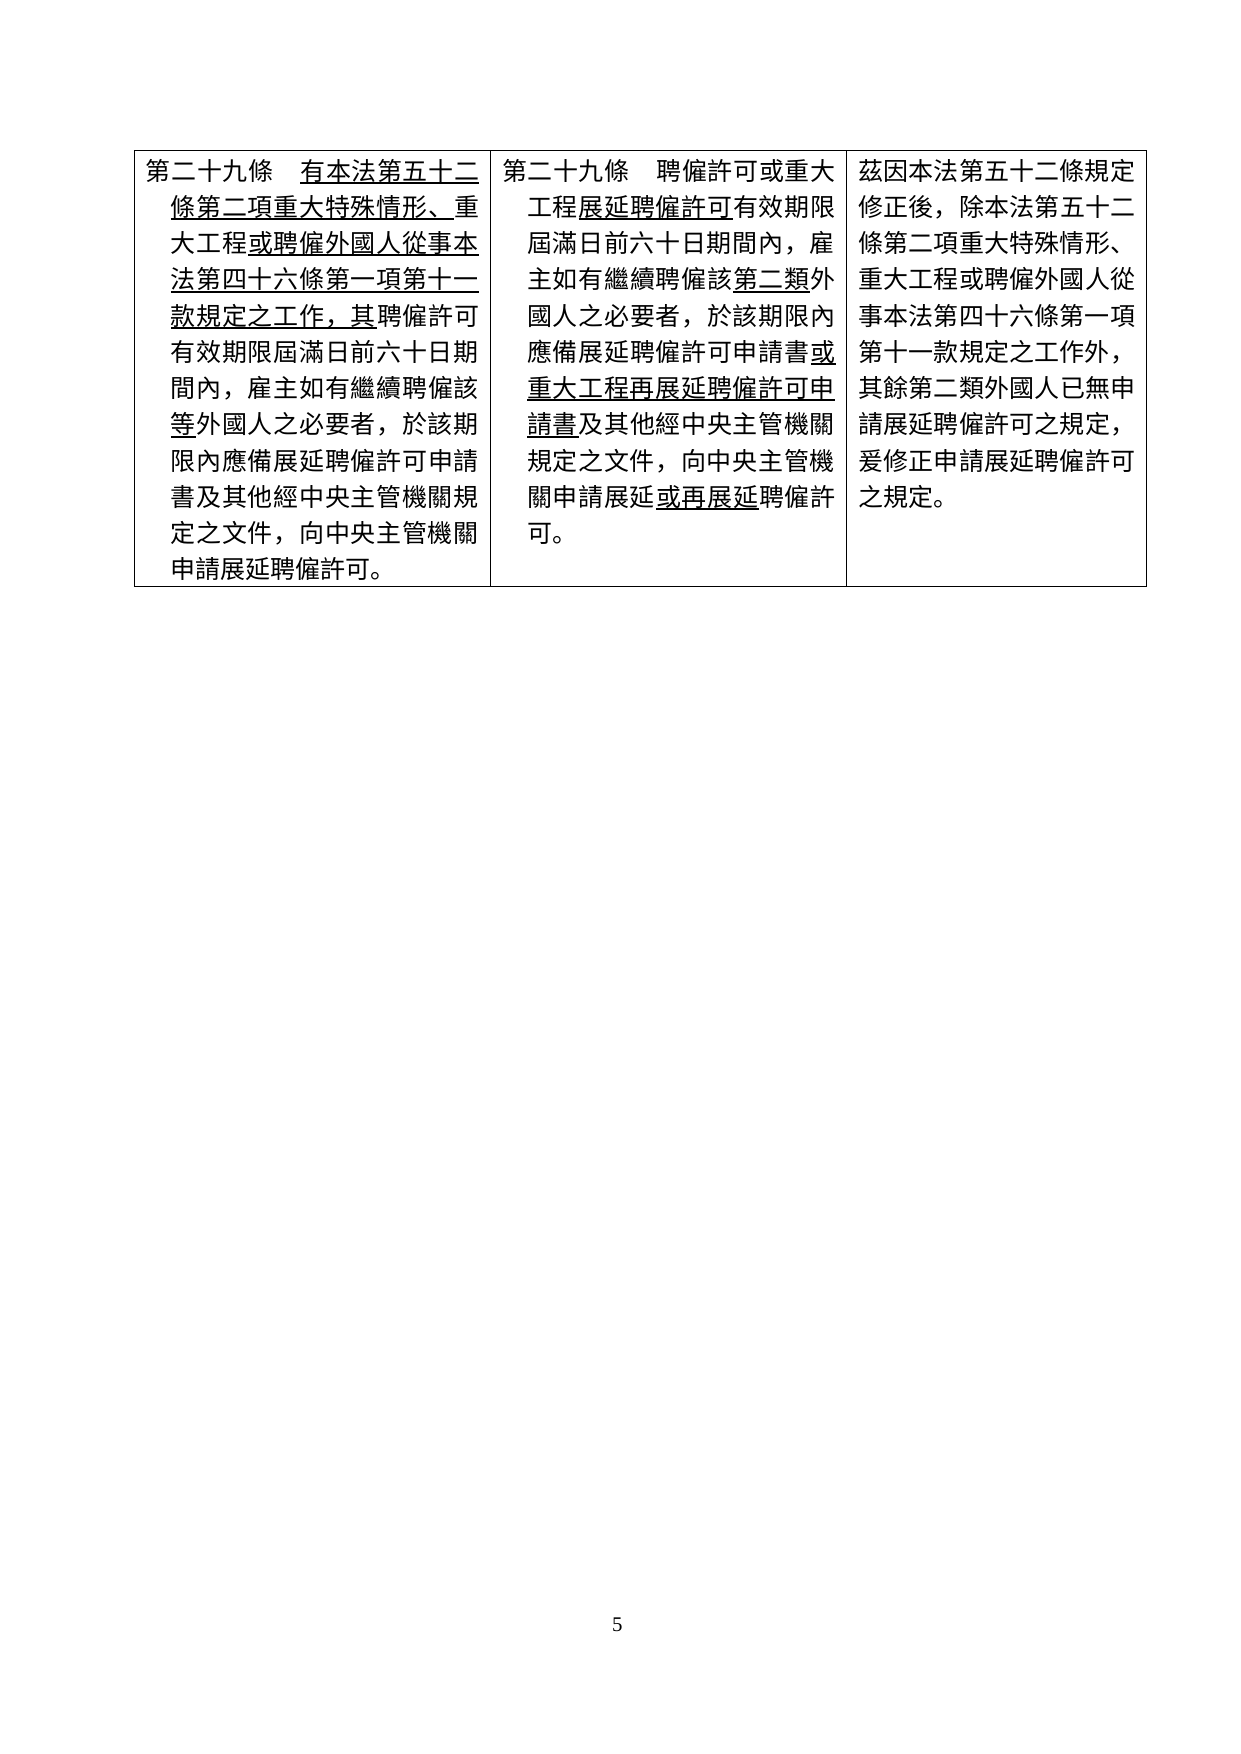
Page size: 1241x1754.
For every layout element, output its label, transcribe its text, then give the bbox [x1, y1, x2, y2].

table_cell 第二十九條 有本法第五十二條第二項重大特殊情形、重大工程或聘僱外國人從事本法第四十六條第一項第十一款規定之工作，其聘僱許可有效期限屆滿日前六十日期間內，雇主如有繼續聘僱該等外國人之必要者，於該期限內應備展延聘僱許可申請書及其他經中央主管機關規定之文件，向中央主管機關申請展延聘僱許可。 [135, 151, 490, 586]
table_cell 第二十九條 聘僱許可或重大工程展延聘僱許可有效期限屆滿日前六十日期間內，雇主如有繼續聘僱該第二類外國人之必要者，於該期限內應備展延聘僱許可申請書或重大工程再展延聘僱許可申請書及其他經中央主管機關規定之文件，向中央主管機關申請展延或再展延聘僱許可。 [491, 151, 846, 586]
table_cell 茲因本法第五十二條規定修正後，除本法第五十二條第二項重大特殊情形、重大工程或聘僱外國人從事本法第四十六條第一項第十一款規定之工作外，其餘第二類外國人已無申請展延聘僱許可之規定，爰修正申請展延聘僱許可之規定。 [847, 151, 1146, 586]
